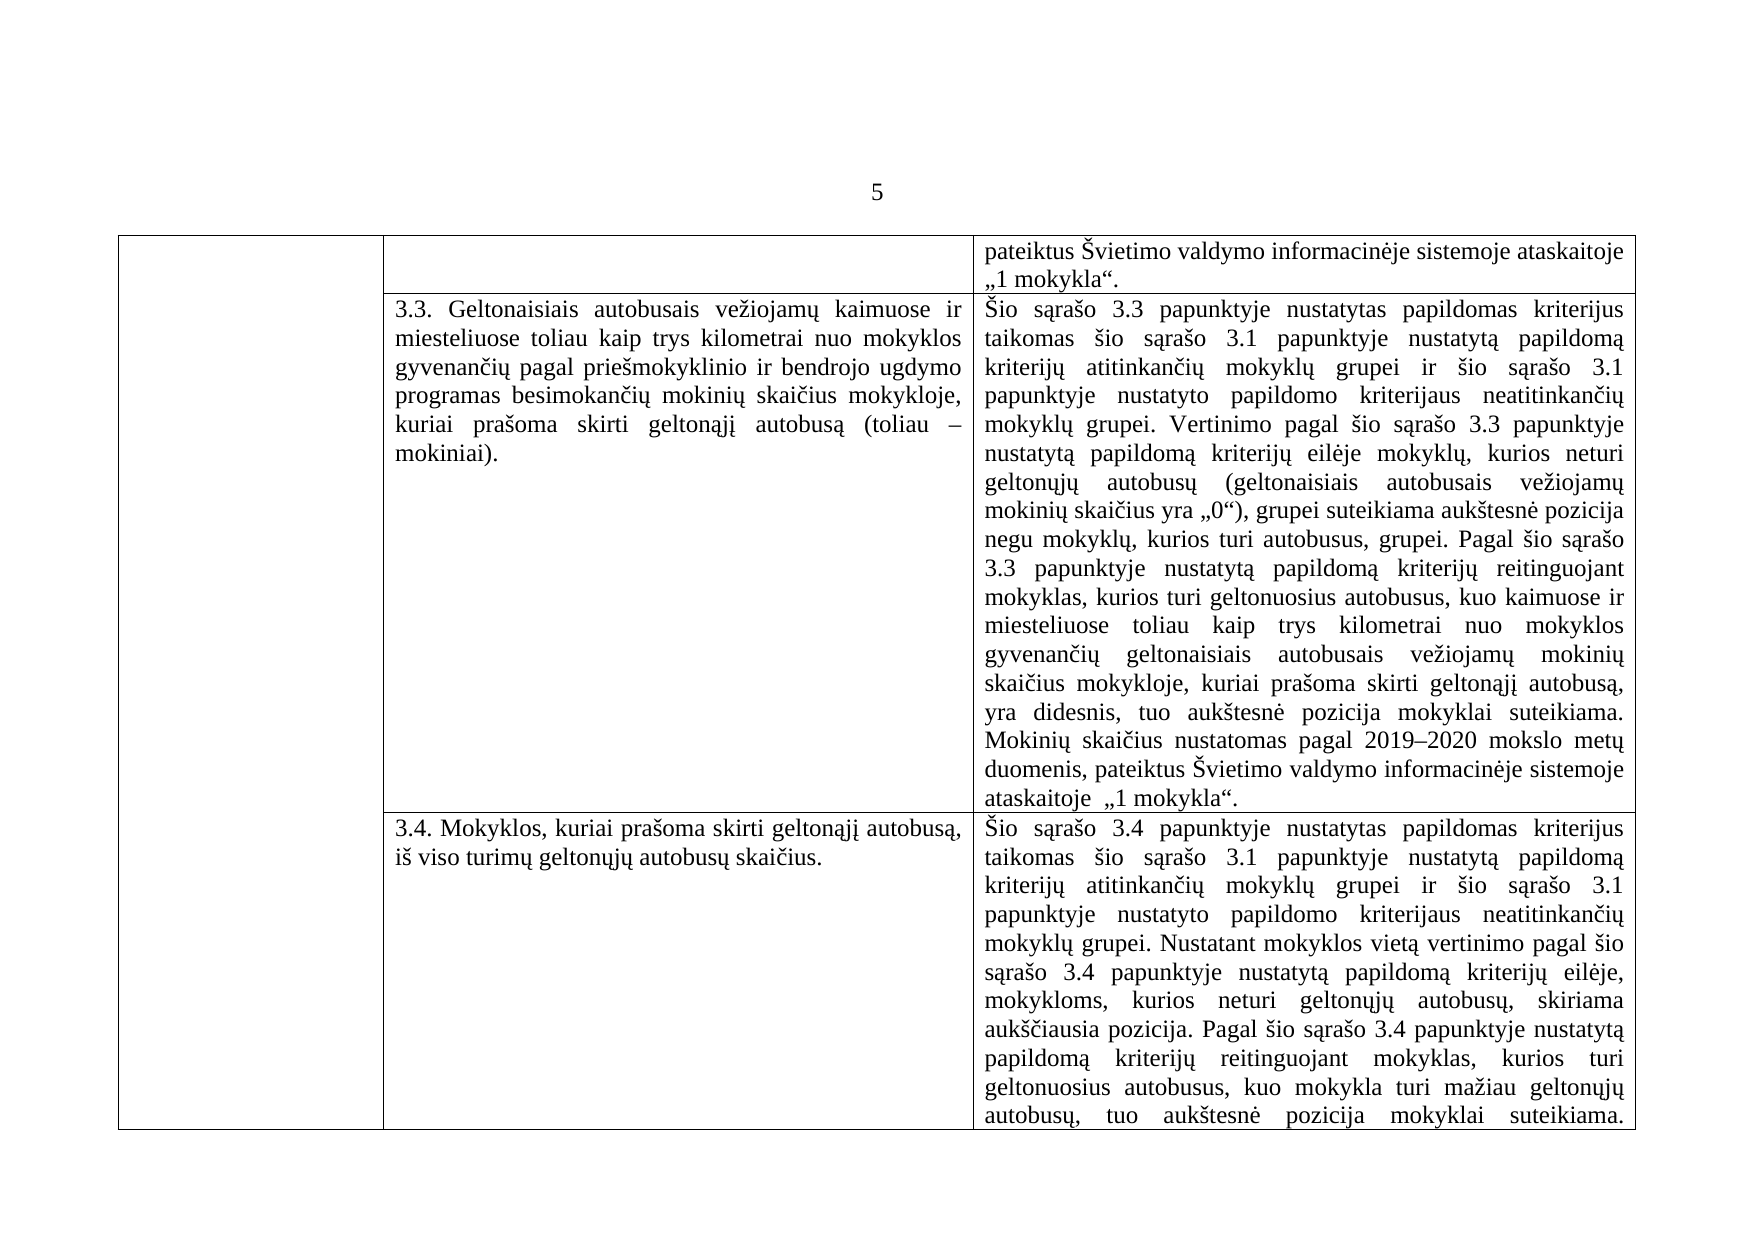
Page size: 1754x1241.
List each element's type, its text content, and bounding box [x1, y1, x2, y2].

table_cell 3.3. Geltonaisiais autobusais vežiojamų kaimuose ir miesteliuose toliau kaip trys kilometrai nuo mokyklos gyvenančių pagal priešmokyklinio ir bendrojo ugdymo programas besimokančių mokinių skaičius mokykloje, kuriai prašoma skirti geltonąjį autobusą (toliau – mokiniai). [384, 294, 973, 812]
table_cell [384, 236, 973, 293]
table_cell 3.4. Mokyklos, kuriai prašoma skirti geltonąjį autobusą, iš viso turimų geltonųjų autobusų skaičius. [384, 813, 973, 1129]
table_cell [119, 236, 383, 1129]
table_cell Šio sąrašo 3.4 papunktyje nustatytas papildomas kriterijus taikomas šio sąrašo 3.1 papunktyje nustatytą papildomą kriterijų atitinkančių mokyklų grupei ir šio sąrašo 3.1 papunktyje nustatyto papildomo kriterijaus neatitinkančių mokyklų grupei. Nustatant mokyklos vietą vertinimo pagal šio sąrašo 3.4 papunktyje nustatytą papildomą kriterijų eilėje, mokykloms, kurios neturi geltonųjų autobusų, skiriama aukščiausia pozicija. Pagal šio sąrašo 3.4 papunktyje nustatytą papildomą kriterijų reitinguojant mokyklas, kurios turi geltonuosius autobusus, kuo mokykla turi mažiau geltonųjų autobusų, tuo aukštesnė pozicija mokyklai suteikiama. [974, 813, 1635, 1129]
table_cell pateiktus Švietimo valdymo informacinėje sistemoje ataskaitoje „1 mokykla“. [974, 236, 1635, 293]
table_cell Šio sąrašo 3.3 papunktyje nustatytas papildomas kriterijus taikomas šio sąrašo 3.1 papunktyje nustatytą papildomą kriterijų atitinkančių mokyklų grupei ir šio sąrašo 3.1 papunktyje nustatyto papildomo kriterijaus neatitinkančių mokyklų grupei. Vertinimo pagal šio sąrašo 3.3 papunktyje nustatytą papildomą kriterijų eilėje mokyklų, kurios neturi geltonųjų autobusų (geltonaisiais autobusais vežiojamų mokinių skaičius yra „0“), grupei suteikiama aukštesnė pozicija negu mokyklų, kurios turi autobusus, grupei. Pagal šio sąrašo 3.3 papunktyje nustatytą papildomą kriterijų reitinguojant mokyklas, kurios turi geltonuosius autobusus, kuo kaimuose ir miesteliuose toliau kaip trys kilometrai nuo mokyklos gyvenančių geltonaisiais autobusais vežiojamų mokinių skaičius mokykloje, kuriai prašoma skirti geltonąjį autobusą, yra didesnis, tuo aukštesnė pozicija mokyklai suteikiama. Mokinių skaičius nustatomas pagal 2019–2020 mokslo metų duomenis, pateiktus Švietimo valdymo informacinėje sistemoje ataskaitoje „1 mokykla“. [974, 294, 1635, 812]
